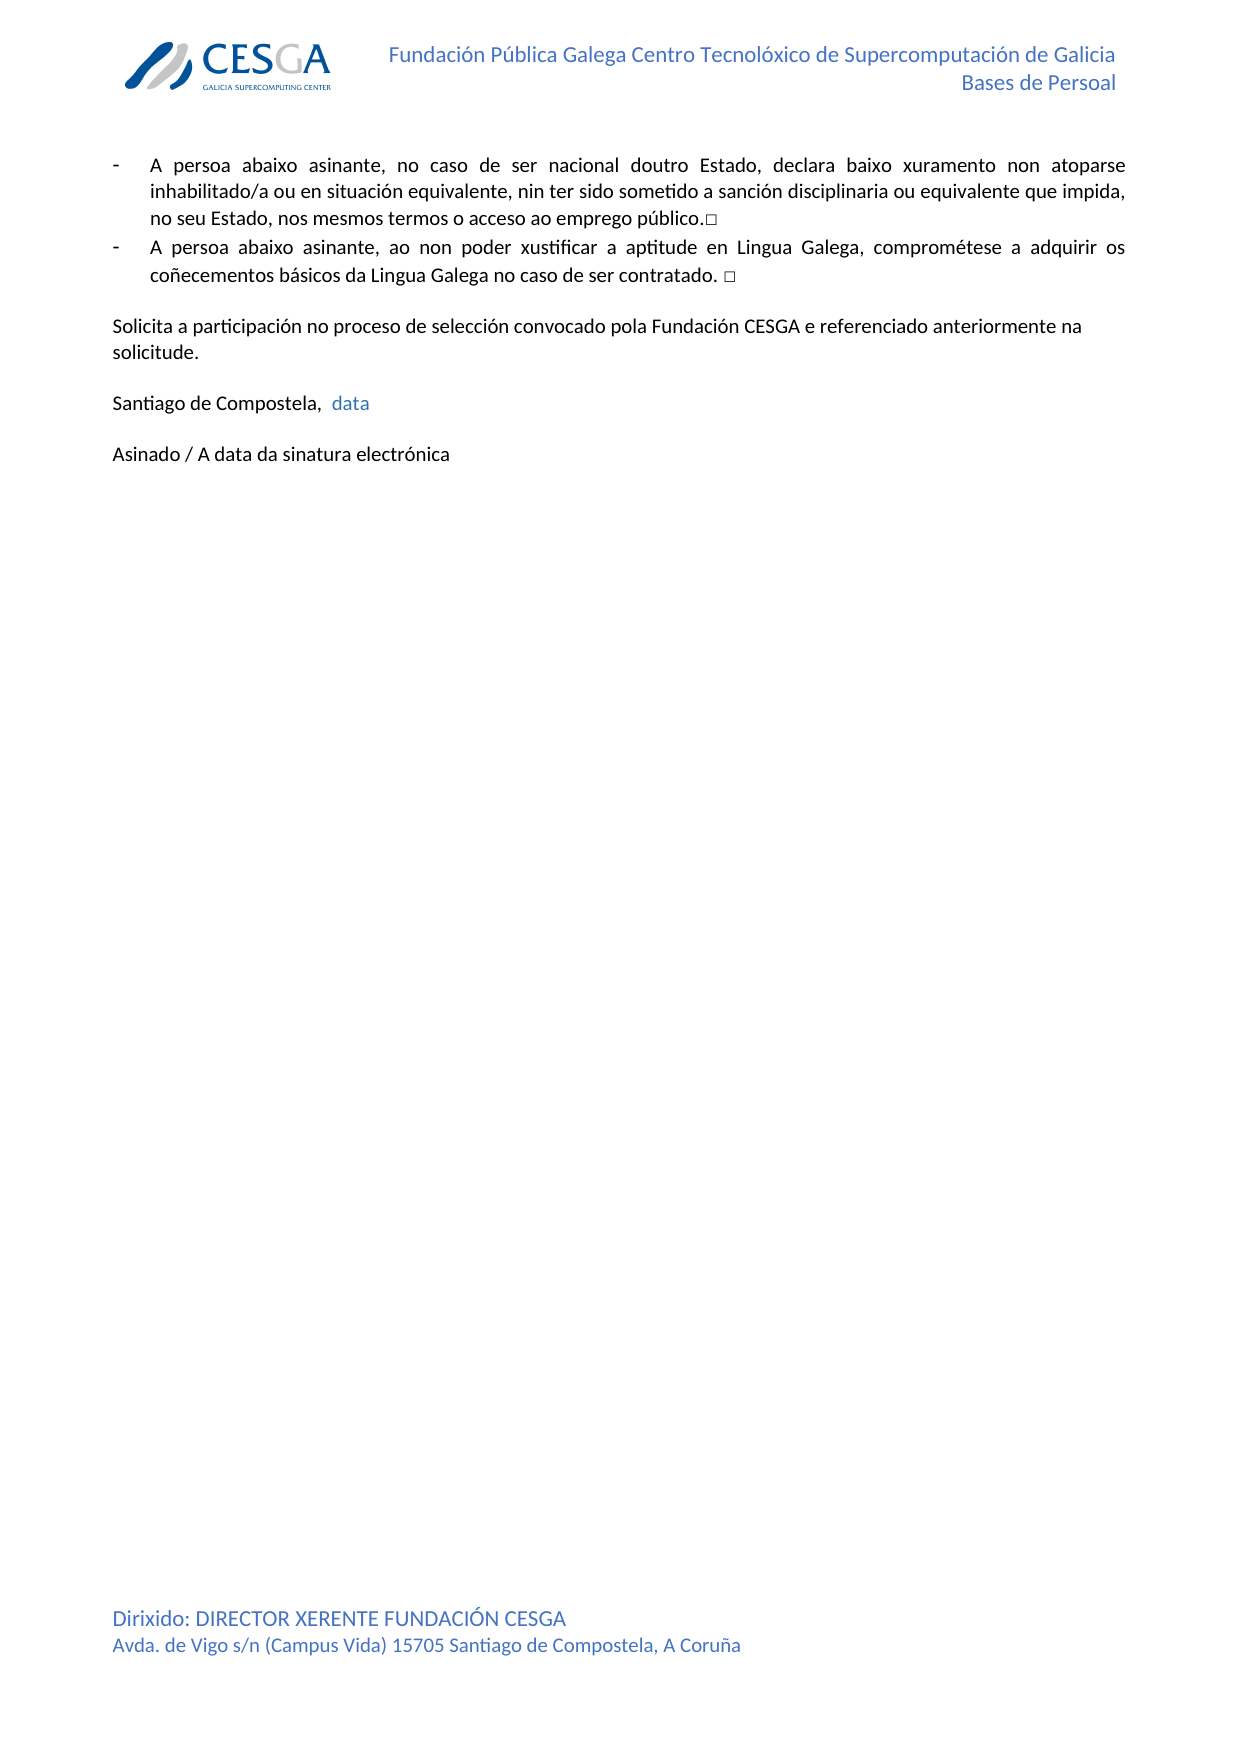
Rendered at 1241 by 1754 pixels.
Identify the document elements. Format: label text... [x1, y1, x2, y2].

text Solicita a participación no proceso de selección convocado pola Fundación CESGA e referenciado anteriormente na solicitude. [112, 314, 1128, 364]
list A persoa abaixo asinante, ao non poder xustificar a aptitude en Lingua Galega, comprométese a adquirir os coñecementos básicos da Lingua Galega no caso de ser contratado. ☐ [112, 232, 1128, 288]
text Santiago de Compostela, data [112, 390, 1128, 415]
list A persoa abaixo asinante, no caso de ser nacional doutro Estado, declara baixo xuramento non atoparse inhabilitado/a ou en situación equivalente, nin ter sido sometido a sanción disciplinaria ou equivalente que impida, no seu Estado, nos mesmos termos o acceso ao emprego público.☐ [112, 150, 1128, 232]
text Asinado / A data da sinatura electrónica [112, 441, 1128, 466]
